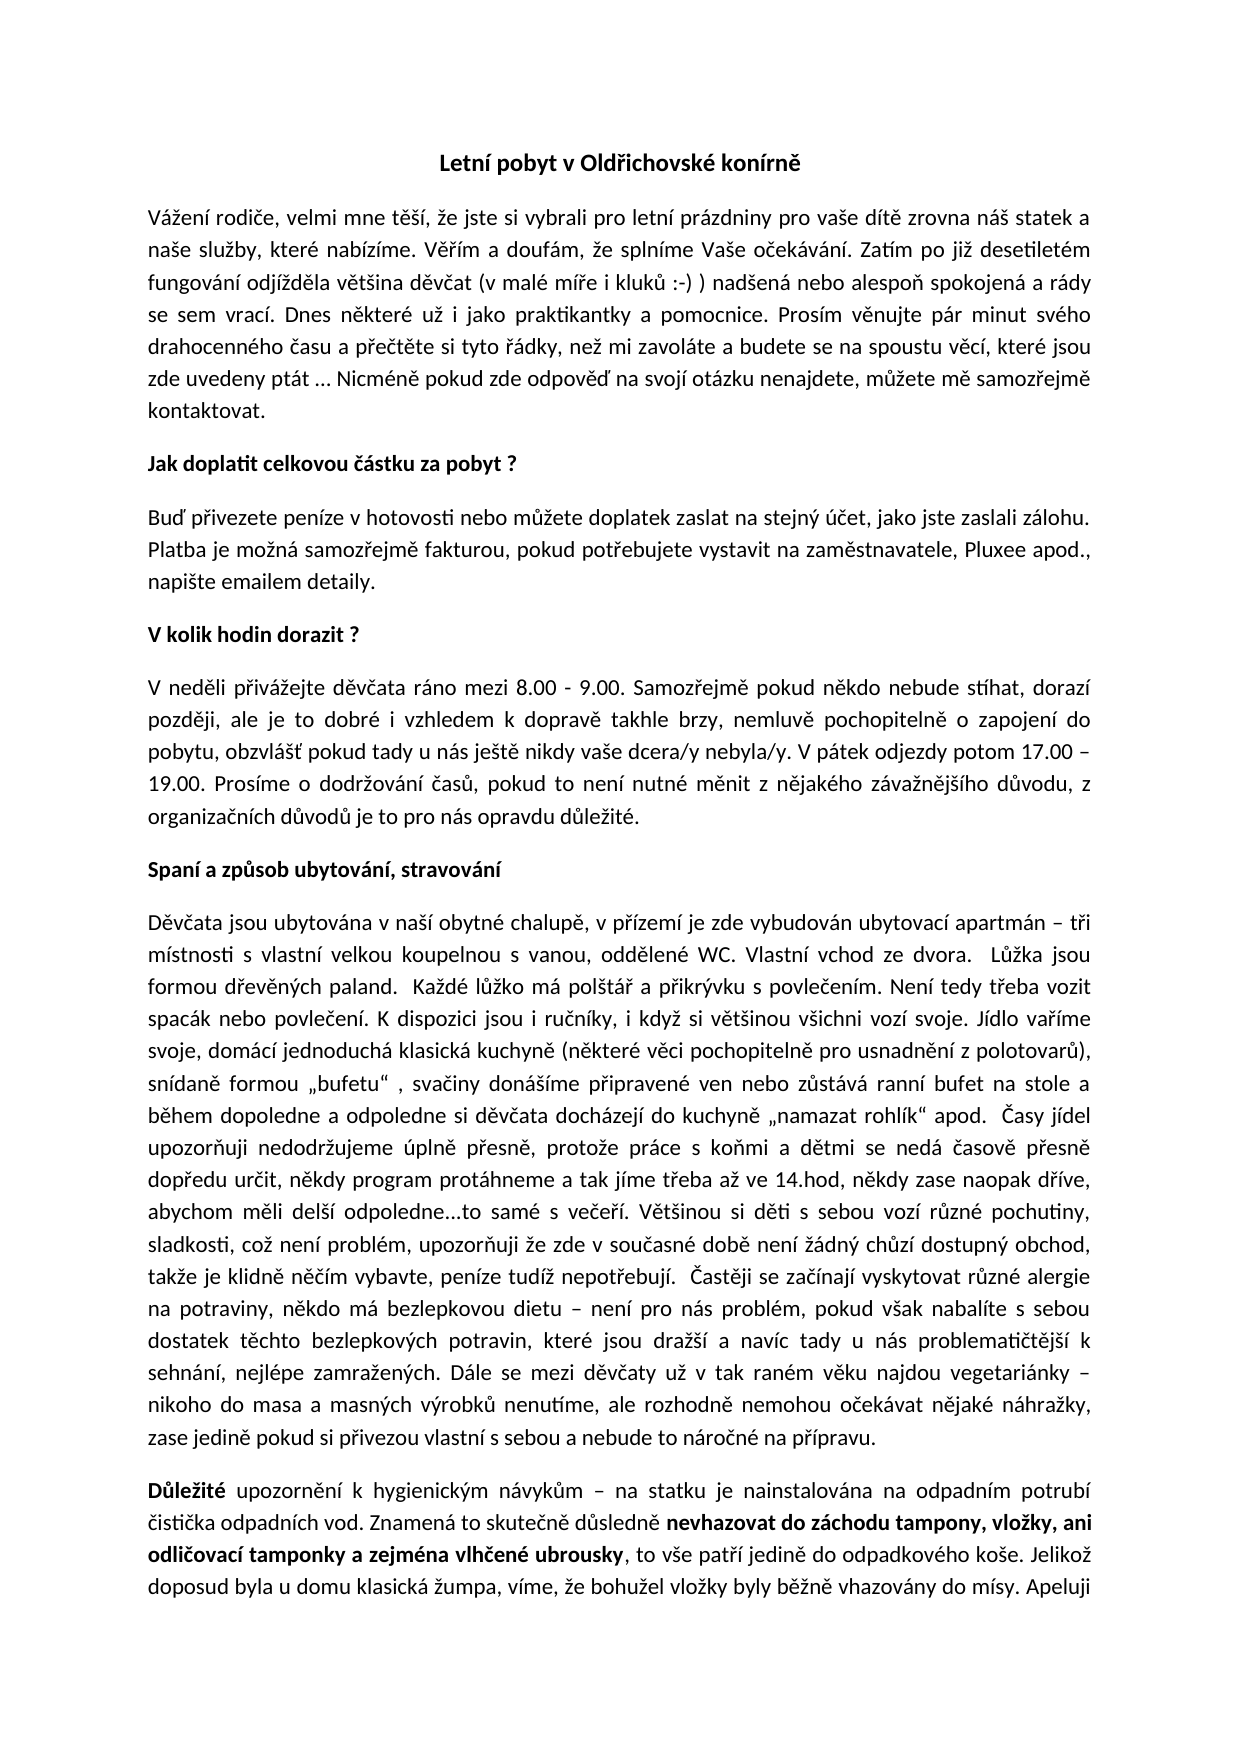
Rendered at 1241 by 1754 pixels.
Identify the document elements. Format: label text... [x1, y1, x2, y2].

text V kolik hodin dorazit ? [148, 620, 1093, 648]
text Důležité upozornění k hygienickým návykům – na statku je nainstalována na odpadním potrubí čistička odpadních vod. Znamená to skutečně důsledně nevhazovat do záchodu tampony, vložky, ani odličovací tamponky a zejména vlhčené ubrousky, to vše patří jedině do odpadkového koše. Jelikož doposud byla u domu klasická žumpa, víme, že bohužel vložky byly běžně vhazovány do mísy. Apeluji [148, 1476, 1093, 1600]
text Letní pobyt v Oldřichovské konírně [148, 148, 1093, 178]
text Buď přivezete peníze v hotovosti nebo můžete doplatek zaslat na stejný účet, jako jste zaslali zálohu. Platba je možná samozřejmě fakturou, pokud potřebujete vystavit na zaměstnavatele, Pluxee apod., napište emailem detaily. [148, 503, 1093, 595]
text Spaní a způsob ubytování, stravování [148, 855, 1093, 883]
text V neděli přivážejte děvčata ráno mezi 8.00 - 9.00. Samozřejmě pokud někdo nebude stíhat, dorazí později, ale je to dobré i vzhledem k dopravě takhle brzy, nemluvě pochopitelně o zapojení do pobytu, obzvlášť pokud tady u nás ještě nikdy vaše dcera/y nebyla/y. V pátek odjezdy potom 17.00 – 19.00. Prosíme o dodržování časů, pokud to není nutné měnit z nějakého závažnějšího důvodu, z organizačních důvodů je to pro nás opravdu důležité. [148, 673, 1093, 830]
text Děvčata jsou ubytována v naší obytné chalupě, v přízemí je zde vybudován ubytovací apartmán – tři místnosti s vlastní velkou koupelnou s vanou, oddělené WC. Vlastní vchod ze dvora. Lůžka jsou formou dřevěných paland. Každé lůžko má polštář a přikrývku s povlečením. Není tedy třeba vozit spacák nebo povlečení. K dispozici jsou i ručníky, i když si většinou všichni vozí svoje. Jídlo vaříme svoje, domácí jednoduchá klasická kuchyně (některé věci pochopitelně pro usnadnění z polotovarů), snídaně formou „bufetu“ , svačiny donášíme připravené ven nebo zůstává ranní bufet na stole a během dopoledne a odpoledne si děvčata docházejí do kuchyně „namazat rohlík“ apod. Časy jídel upozorňuji nedodržujeme úplně přesně, protože práce s koňmi a dětmi se nedá časově přesně dopředu určit, někdy program protáhneme a tak jíme třeba až ve 14.hod, někdy zase naopak dříve, abychom měli delší odpoledne...to samé s večeří. Většinou si děti s sebou vozí různé pochutiny, sladkosti, což není problém, upozorňuji že zde v současné době není žádný chůzí dostupný obchod, takže je klidně něčím vybavte, peníze tudíž nepotřebují. Častěji se začínají vyskytovat různé alergie na potraviny, někdo má bezlepkovou dietu – není pro nás problém, pokud však nabalíte s sebou dostatek těchto bezlepkových potravin, které jsou dražší a navíc tady u nás problematičtější k sehnání, nejlépe zamražených. Dále se mezi děvčaty už v tak raném věku najdou vegetariánky – nikoho do masa a masných výrobků nenutíme, ale rozhodně nemohou očekávat nějaké náhražky, zase jedině pokud si přivezou vlastní s sebou a nebude to náročné na přípravu. [148, 908, 1093, 1451]
text Jak doplatit celkovou částku za pobyt ? [148, 449, 1093, 478]
text Vážení rodiče, velmi mne těší, že jste si vybrali pro letní prázdniny pro vaše dítě zrovna náš statek a naše služby, které nabízíme. Věřím a doufám, že splníme Vaše očekávání. Zatím po již desetiletém fungování odjížděla většina děvčat (v malé míře i kluků :-) ) nadšená nebo alespoň spokojená a rády se sem vrací. Dnes některé už i jako praktikantky a pomocnice. Prosím věnujte pár minut svého drahocenného času a přečtěte si tyto řádky, než mi zavoláte a budete se na spoustu věcí, které jsou zde uvedeny ptát … Nicméně pokud zde odpověď na svojí otázku nenajdete, můžete mě samozřejmě kontaktovat. [148, 203, 1093, 424]
